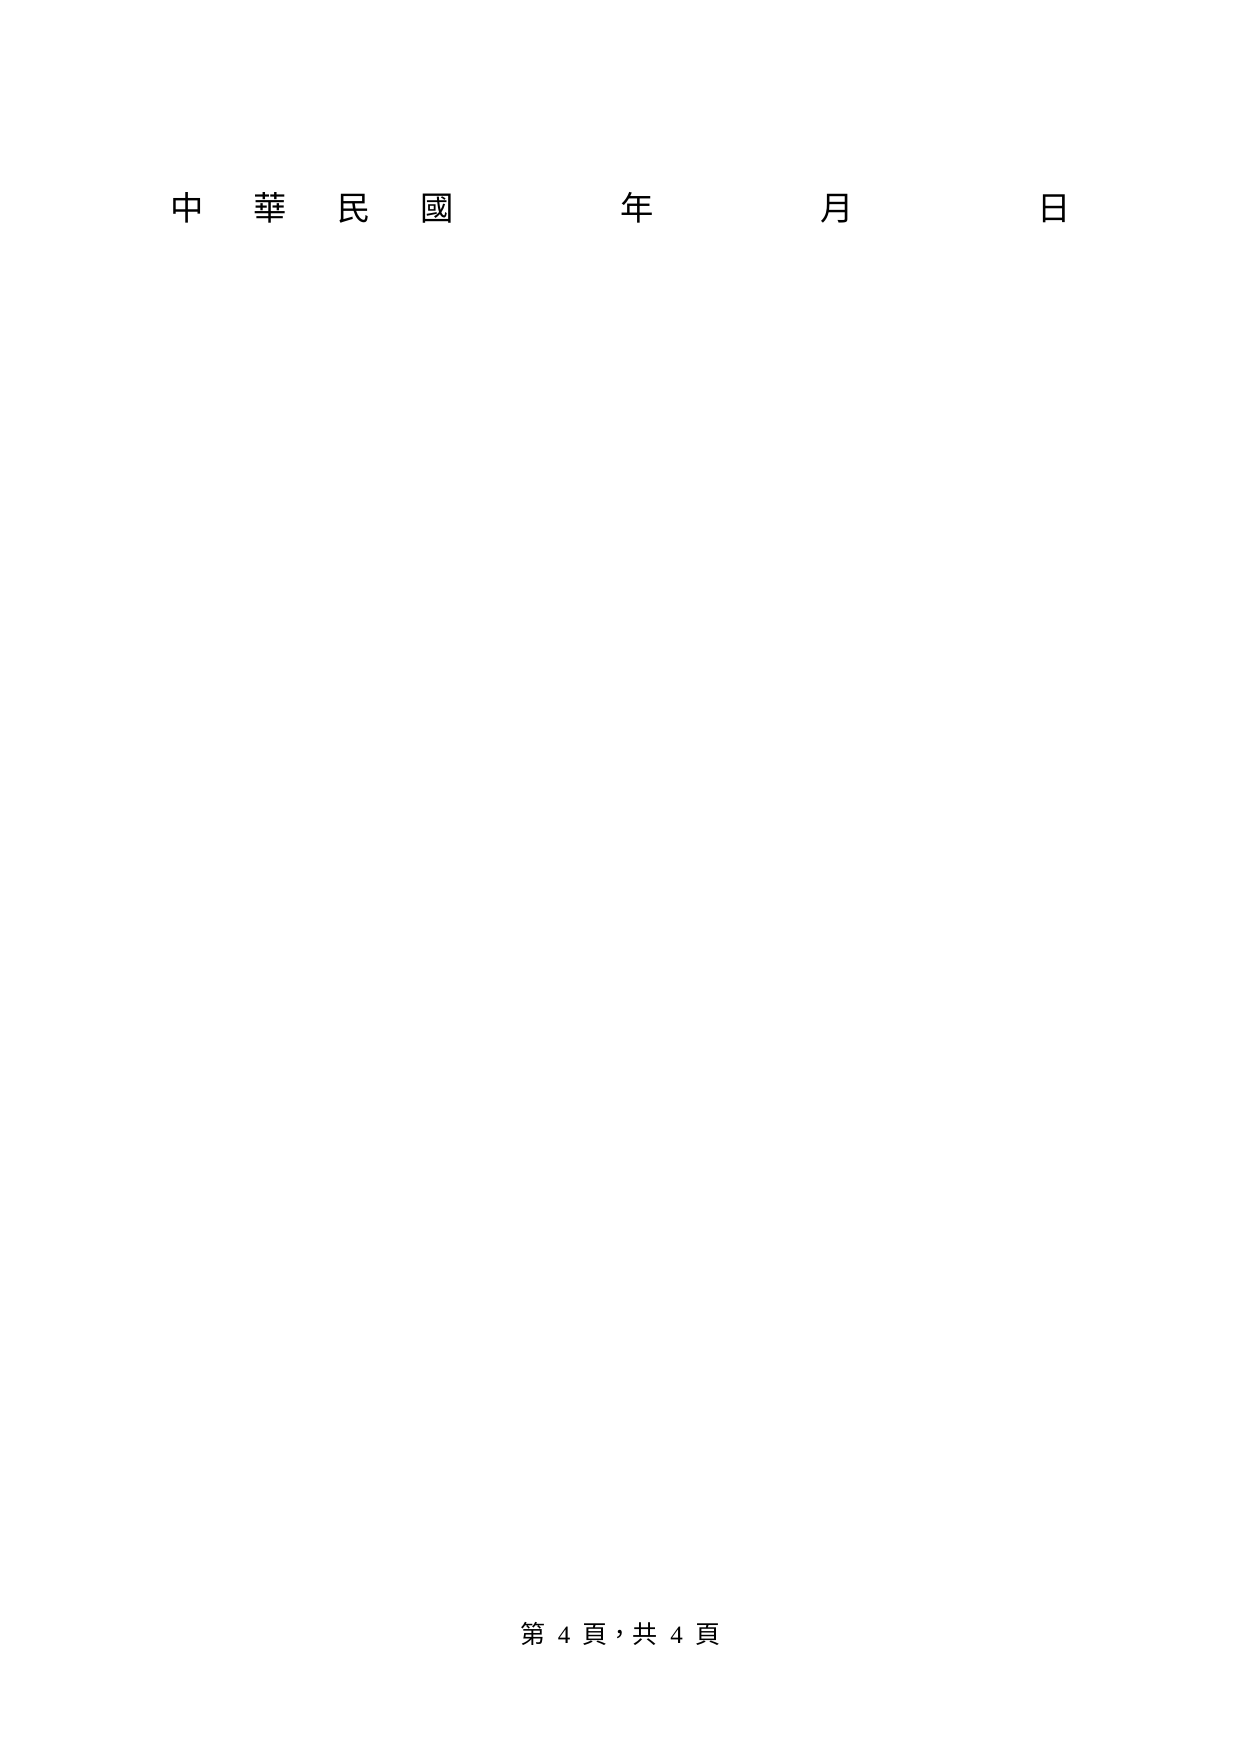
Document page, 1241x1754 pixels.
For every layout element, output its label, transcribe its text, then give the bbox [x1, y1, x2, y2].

text 中 華 民 國 年 月 日 [136, 164, 1104, 226]
